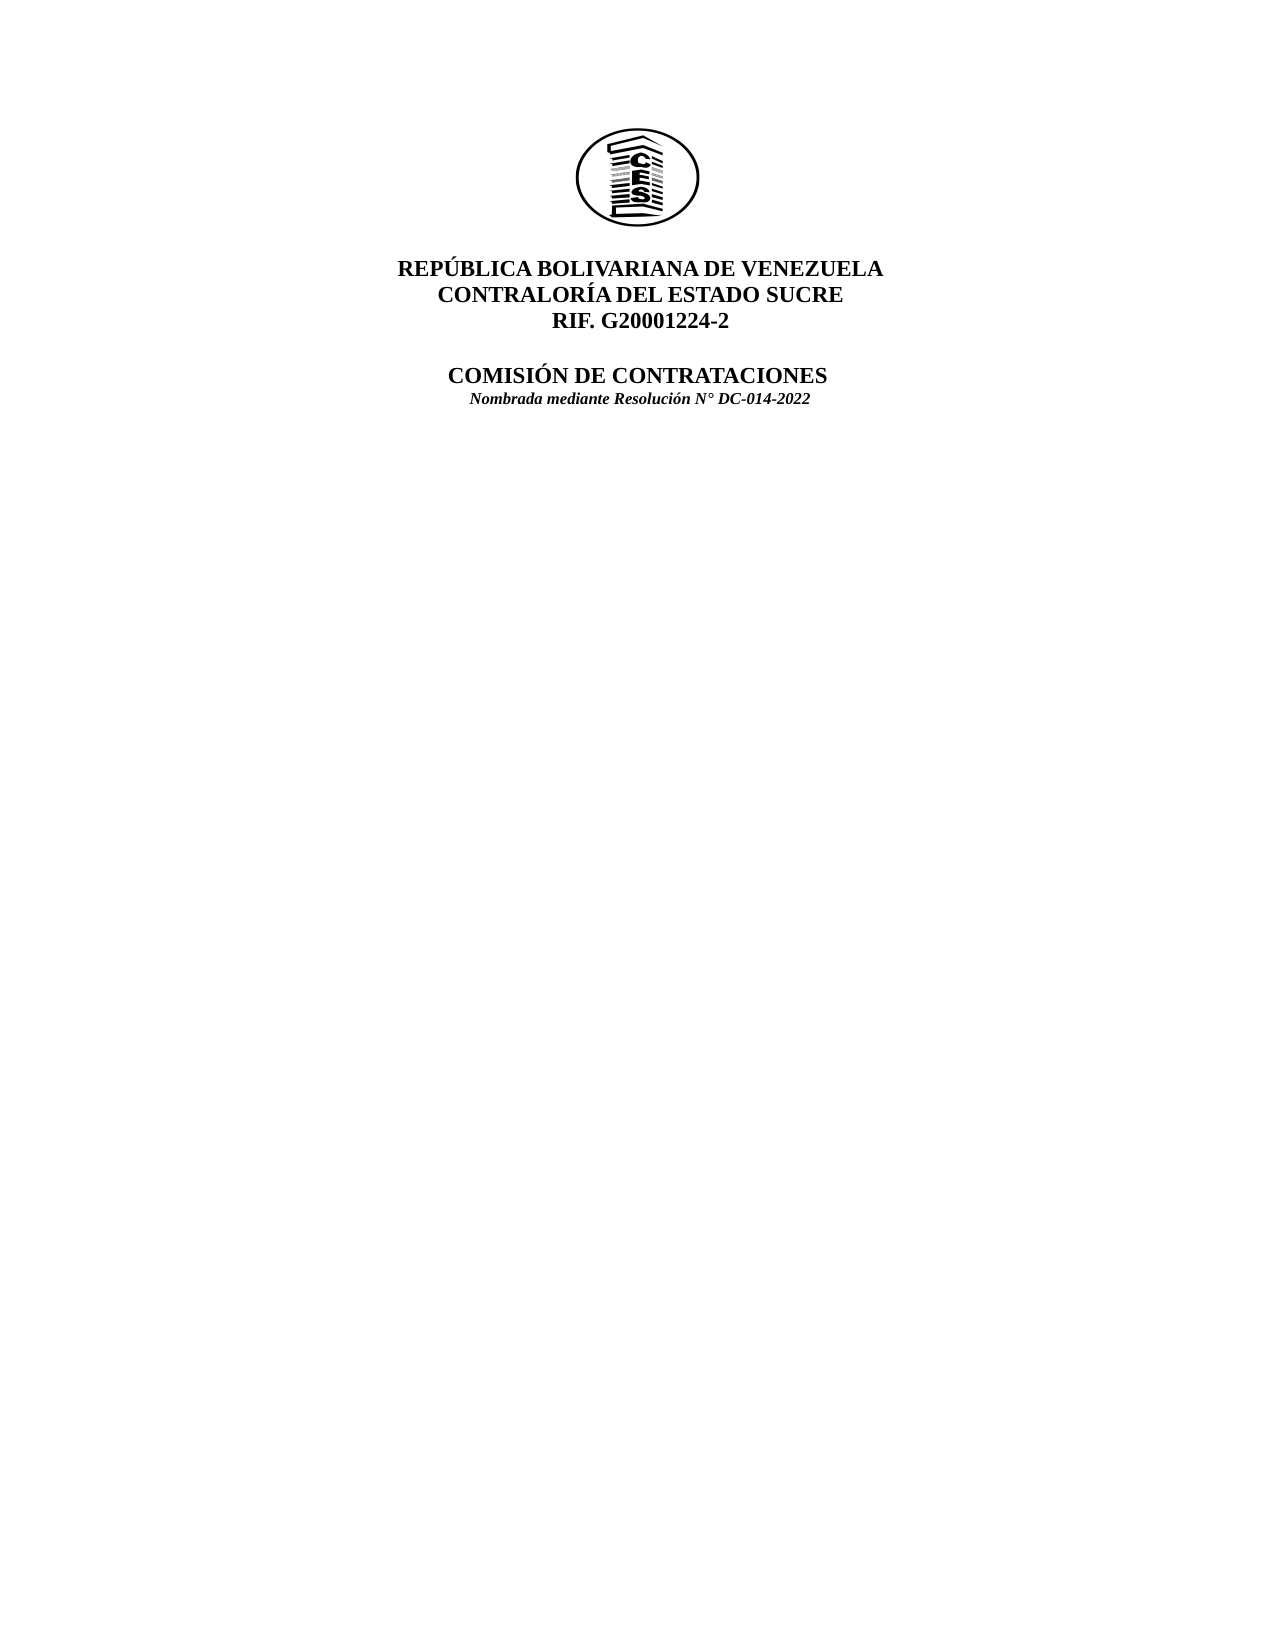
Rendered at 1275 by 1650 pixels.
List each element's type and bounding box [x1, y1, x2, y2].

picture [557, 118, 718, 246]
